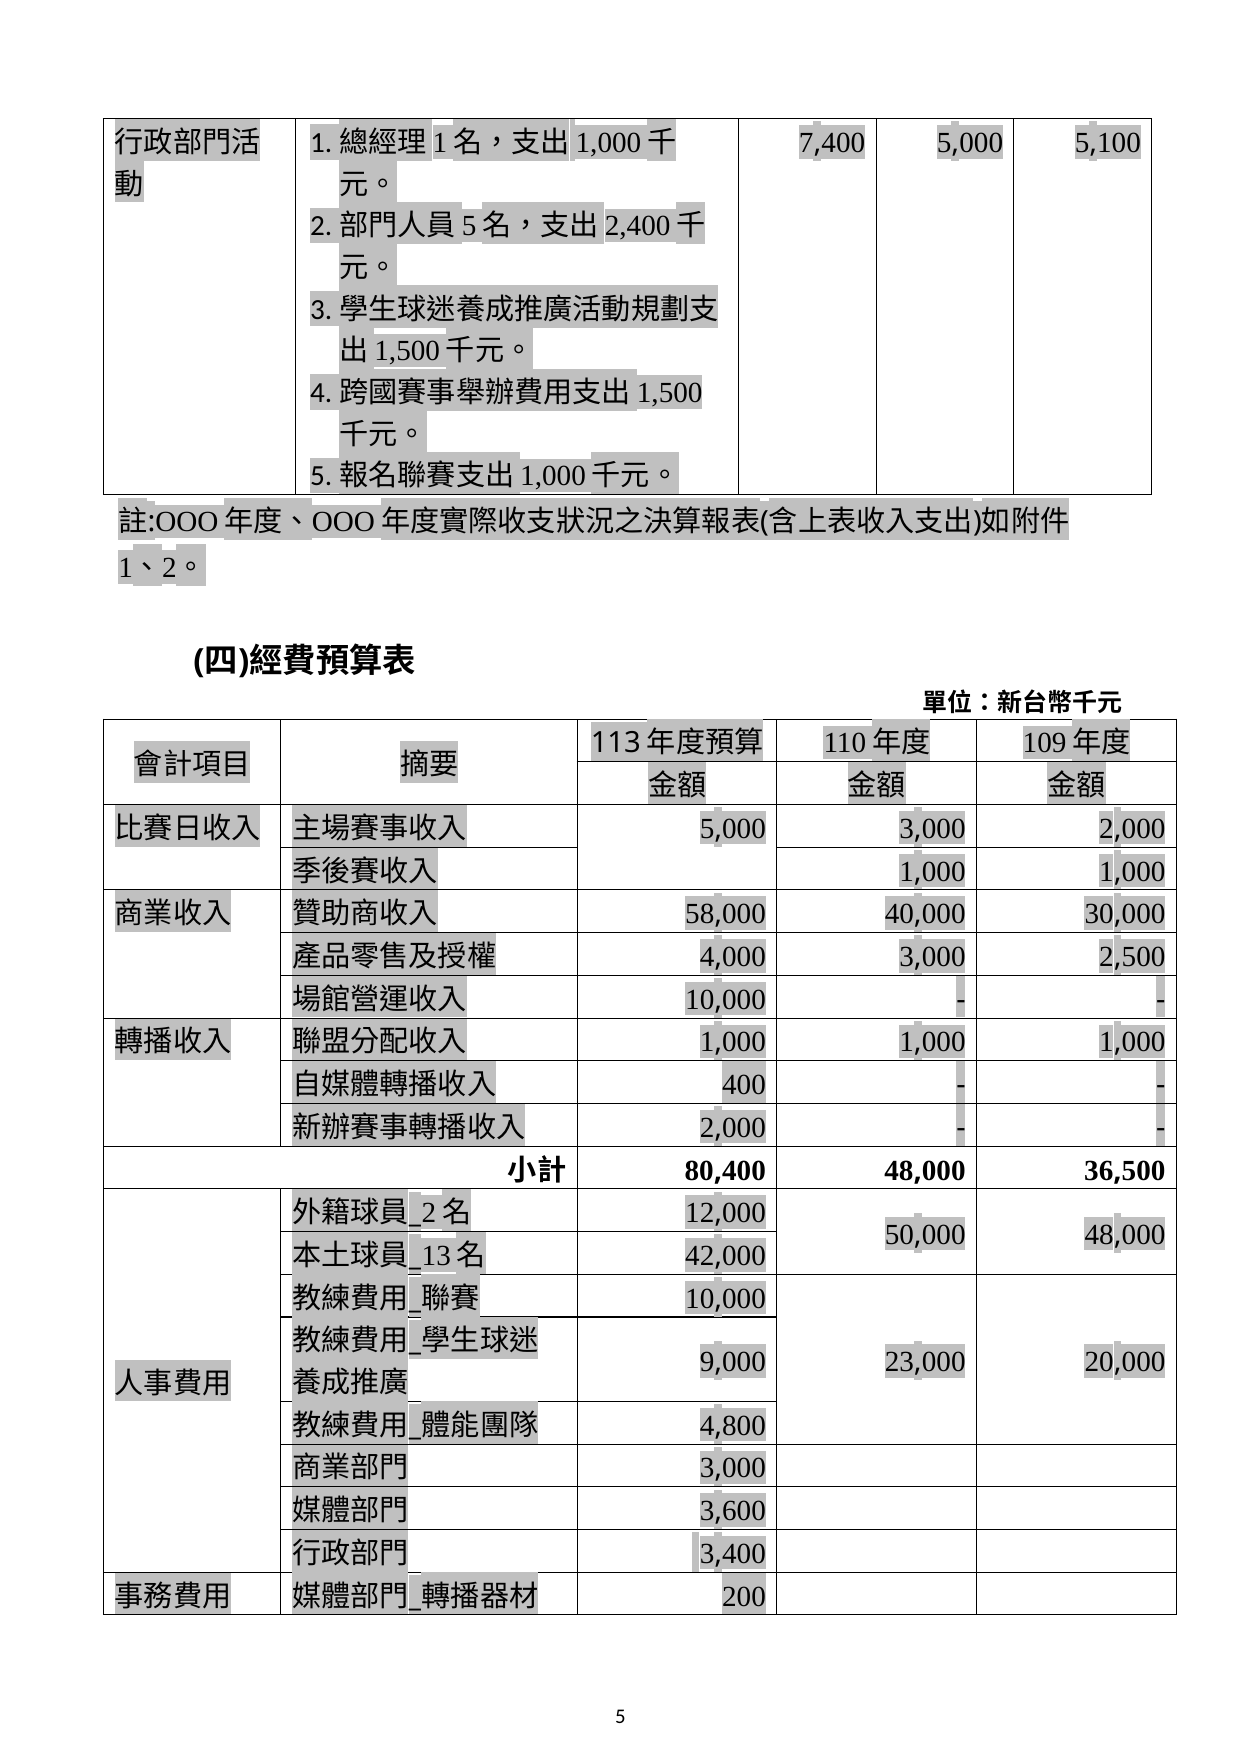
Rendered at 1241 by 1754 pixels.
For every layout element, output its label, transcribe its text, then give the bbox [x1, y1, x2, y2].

table_cell [977, 1530, 1176, 1572]
table_cell 4,000 [578, 933, 776, 975]
table_cell 場館營運收入 [281, 976, 577, 1017]
table_cell 3,000 [777, 933, 976, 975]
table_header 會計項目 [104, 720, 280, 804]
table_cell 10,000 [578, 1275, 776, 1316]
table_cell 30,000 [977, 890, 1176, 932]
table_cell 小計 [104, 1147, 577, 1188]
table_cell - [977, 1061, 1176, 1103]
table_cell 400 [578, 1061, 776, 1103]
table_cell 新辦賽事轉播收入 [281, 1104, 577, 1146]
table_header 109年度 [977, 720, 1176, 761]
table_cell 季後賽收入 [281, 848, 577, 889]
text 註:OOO年度、OOO年度實際收支狀況之決算報表(含上表收入支出)如附件1、2。 [118, 495, 1147, 587]
table_cell [977, 1445, 1176, 1486]
table_cell 50,000 [777, 1189, 976, 1274]
table_cell 20,000 [977, 1275, 1176, 1443]
table_cell 5,000 [578, 805, 776, 889]
table_cell 3,000 [777, 805, 976, 847]
table_cell - [777, 1104, 976, 1146]
table_cell 3,400 [578, 1530, 776, 1572]
table_cell 58,000 [578, 890, 776, 932]
table_cell [977, 1573, 1176, 1614]
table_cell 外籍球員_2名 [281, 1189, 577, 1231]
table_cell 教練費用_聯賽 [281, 1275, 577, 1316]
table_cell 23,000 [777, 1275, 976, 1443]
table_cell 2,000 [578, 1104, 776, 1146]
table_cell - [977, 976, 1176, 1017]
table_cell 1,000 [977, 848, 1176, 889]
table_cell 36,500 [977, 1147, 1176, 1188]
table_cell 1,000 [977, 1019, 1176, 1060]
table_cell 教練費用_學生球迷養成推廣 [281, 1318, 577, 1401]
table_cell [777, 1487, 976, 1529]
table_cell 商業收入 [104, 890, 280, 1017]
table_cell 1,000 [777, 848, 976, 889]
table_cell 1,000 [777, 1019, 976, 1060]
table_cell 3,000 [578, 1445, 776, 1486]
table_cell 聯盟分配收入 [281, 1019, 577, 1060]
table_cell 5,000 [877, 119, 1013, 494]
table_cell 金額 [578, 762, 776, 804]
text 單位：新台幣千元 [118, 682, 1122, 718]
table_cell 贊助商收入 [281, 890, 577, 932]
table_cell 媒體部門 [281, 1487, 577, 1529]
table_cell 自媒體轉播收入 [281, 1061, 577, 1103]
table_cell - [977, 1104, 1176, 1146]
table_cell 事務費用 [104, 1573, 280, 1614]
table_cell 1,000 [578, 1019, 776, 1060]
table_cell 金額 [977, 762, 1176, 804]
text (四)經費預算表 [193, 632, 1122, 682]
table_cell 行政部門 [281, 1530, 577, 1572]
table_cell 總經理1名，支出1,000千元。 部門人員5名，支出2,400千元。 學生球迷養成推廣活動規劃支出1,500千元。 跨國賽事舉辦費用支出1,500千元。 報名聯賽支出1,000千元。 [296, 119, 738, 494]
table_cell 3,600 [578, 1487, 776, 1529]
table_cell 48,000 [777, 1147, 976, 1188]
table_cell 2,000 [977, 805, 1176, 847]
table_header 113年度預算 [578, 720, 776, 761]
table_cell 200 [578, 1573, 776, 1614]
table_cell 金額 [777, 762, 976, 804]
table_cell [777, 1445, 976, 1486]
table_cell 行政部門活動 [104, 119, 295, 494]
table_cell 產品零售及授權 [281, 933, 577, 975]
table_cell 9,000 [578, 1318, 776, 1401]
table_cell 比賽日收入 [104, 805, 280, 889]
table_cell 主場賽事收入 [281, 805, 577, 847]
table_cell 40,000 [777, 890, 976, 932]
table_cell 本土球員_13名 [281, 1232, 577, 1274]
table_cell 轉播收入 [104, 1019, 280, 1146]
table_cell 42,000 [578, 1232, 776, 1274]
table_cell 80,400 [578, 1147, 776, 1188]
table_cell 商業部門 [281, 1445, 577, 1486]
table_cell 12,000 [578, 1189, 776, 1231]
table_cell 2,500 [977, 933, 1176, 975]
table_cell 10,000 [578, 976, 776, 1017]
table_cell - [777, 1061, 976, 1103]
table_cell 7,400 [739, 119, 876, 494]
table_header 摘要 [281, 720, 577, 804]
table_cell [777, 1573, 976, 1614]
table_cell [777, 1530, 976, 1572]
table_cell - [777, 976, 976, 1017]
table_cell 人事費用 [104, 1189, 280, 1572]
table_cell 4,800 [578, 1402, 776, 1443]
table_cell 教練費用_體能團隊 [281, 1402, 577, 1443]
table_cell 媒體部門_轉播器材 [281, 1573, 577, 1614]
table_cell 5,100 [1014, 119, 1151, 494]
table_cell 48,000 [977, 1189, 1176, 1274]
table_header 110年度 [777, 720, 976, 761]
table_cell [977, 1487, 1176, 1529]
